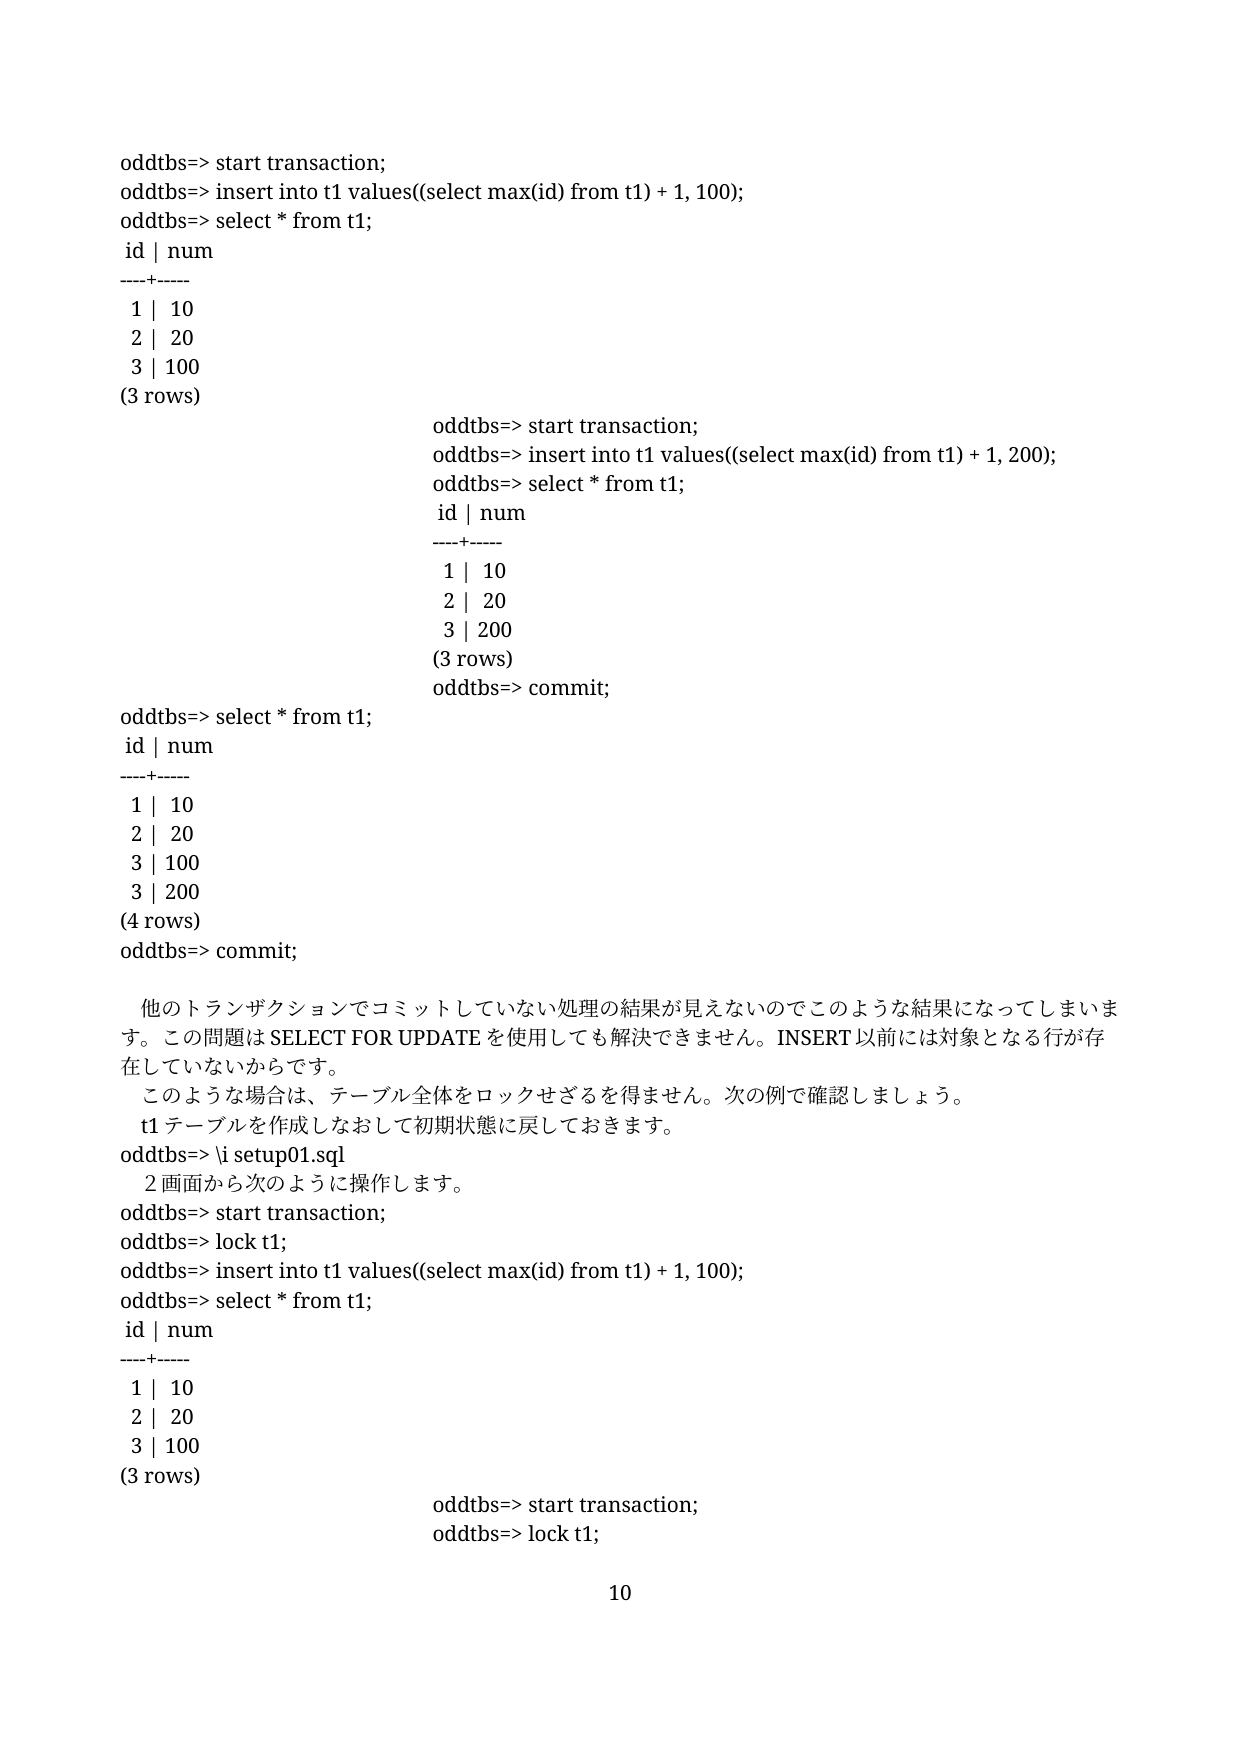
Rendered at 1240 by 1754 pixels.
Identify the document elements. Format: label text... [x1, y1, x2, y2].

text 2 | 20 [432, 585, 1120, 614]
text 3 | 200 [120, 876, 1120, 906]
text oddtbs=> start transaction; [120, 1197, 1120, 1226]
text oddtbs=> commit; [432, 672, 1120, 701]
text oddtbs=> insert into t1 values((select max(id) from t1) + 1, 200); [432, 439, 1120, 468]
text このような場合は、テーブル全体をロックせざるを得ません。次の例で確認しましょう。 [120, 1081, 1120, 1110]
text ----+----- [432, 526, 1120, 556]
text (3 rows) [120, 1460, 1120, 1489]
text 3 | 100 [120, 1431, 1120, 1460]
text 1 | 10 [432, 556, 1120, 585]
text oddtbs=> lock t1; [120, 1226, 1120, 1256]
text oddtbs=> select * from t1; [120, 206, 1120, 235]
text 1 | 10 [120, 293, 1120, 322]
text 3 | 100 [120, 351, 1120, 381]
text ----+----- [120, 760, 1120, 789]
text (3 rows) [432, 643, 1120, 672]
text oddtbs=> insert into t1 values((select max(id) from t1) + 1, 100); [120, 1256, 1120, 1285]
text 2 | 20 [120, 1401, 1120, 1431]
text ----+----- [120, 264, 1120, 293]
text oddtbs=> start transaction; [120, 147, 1120, 176]
text ----+----- [120, 1343, 1120, 1372]
text oddtbs=> lock t1; [432, 1518, 1120, 1547]
text 3 | 200 [432, 614, 1120, 643]
text oddtbs=> start transaction; [432, 410, 1120, 439]
text oddtbs=> start transaction; [432, 1489, 1120, 1518]
text 2 | 20 [120, 818, 1120, 847]
text id | num [120, 235, 1120, 264]
text oddtbs=> \i setup01.sql [120, 1139, 1120, 1168]
text id | num [432, 497, 1120, 526]
text oddtbs=> select * from t1; [120, 701, 1120, 731]
text id | num [120, 1314, 1120, 1343]
text 1 | 10 [120, 789, 1120, 818]
text oddtbs=> select * from t1; [120, 1285, 1120, 1314]
text (3 rows) [120, 381, 1120, 410]
text oddtbs=> insert into t1 values((select max(id) from t1) + 1, 100); [120, 176, 1120, 206]
text oddtbs=> select * from t1; [432, 468, 1120, 497]
text (4 rows) [120, 906, 1120, 935]
text id | num [120, 731, 1120, 760]
text 2 | 20 [120, 322, 1120, 351]
text 他のトランザクションでコミットしていない処理の結果が見えないのでこのような結果になってしまいます。この問題はSELECT FOR UPDATEを使用しても解決できません。INSERT以前には対象となる行が存在していないからです。 [120, 993, 1120, 1081]
text oddtbs=> commit; [120, 935, 1120, 964]
text 3 | 100 [120, 847, 1120, 876]
text t1テーブルを作成しなおして初期状態に戻しておきます。 [120, 1110, 1120, 1139]
text 1 | 10 [120, 1372, 1120, 1401]
text ２画面から次のように操作します。 [120, 1168, 1120, 1197]
